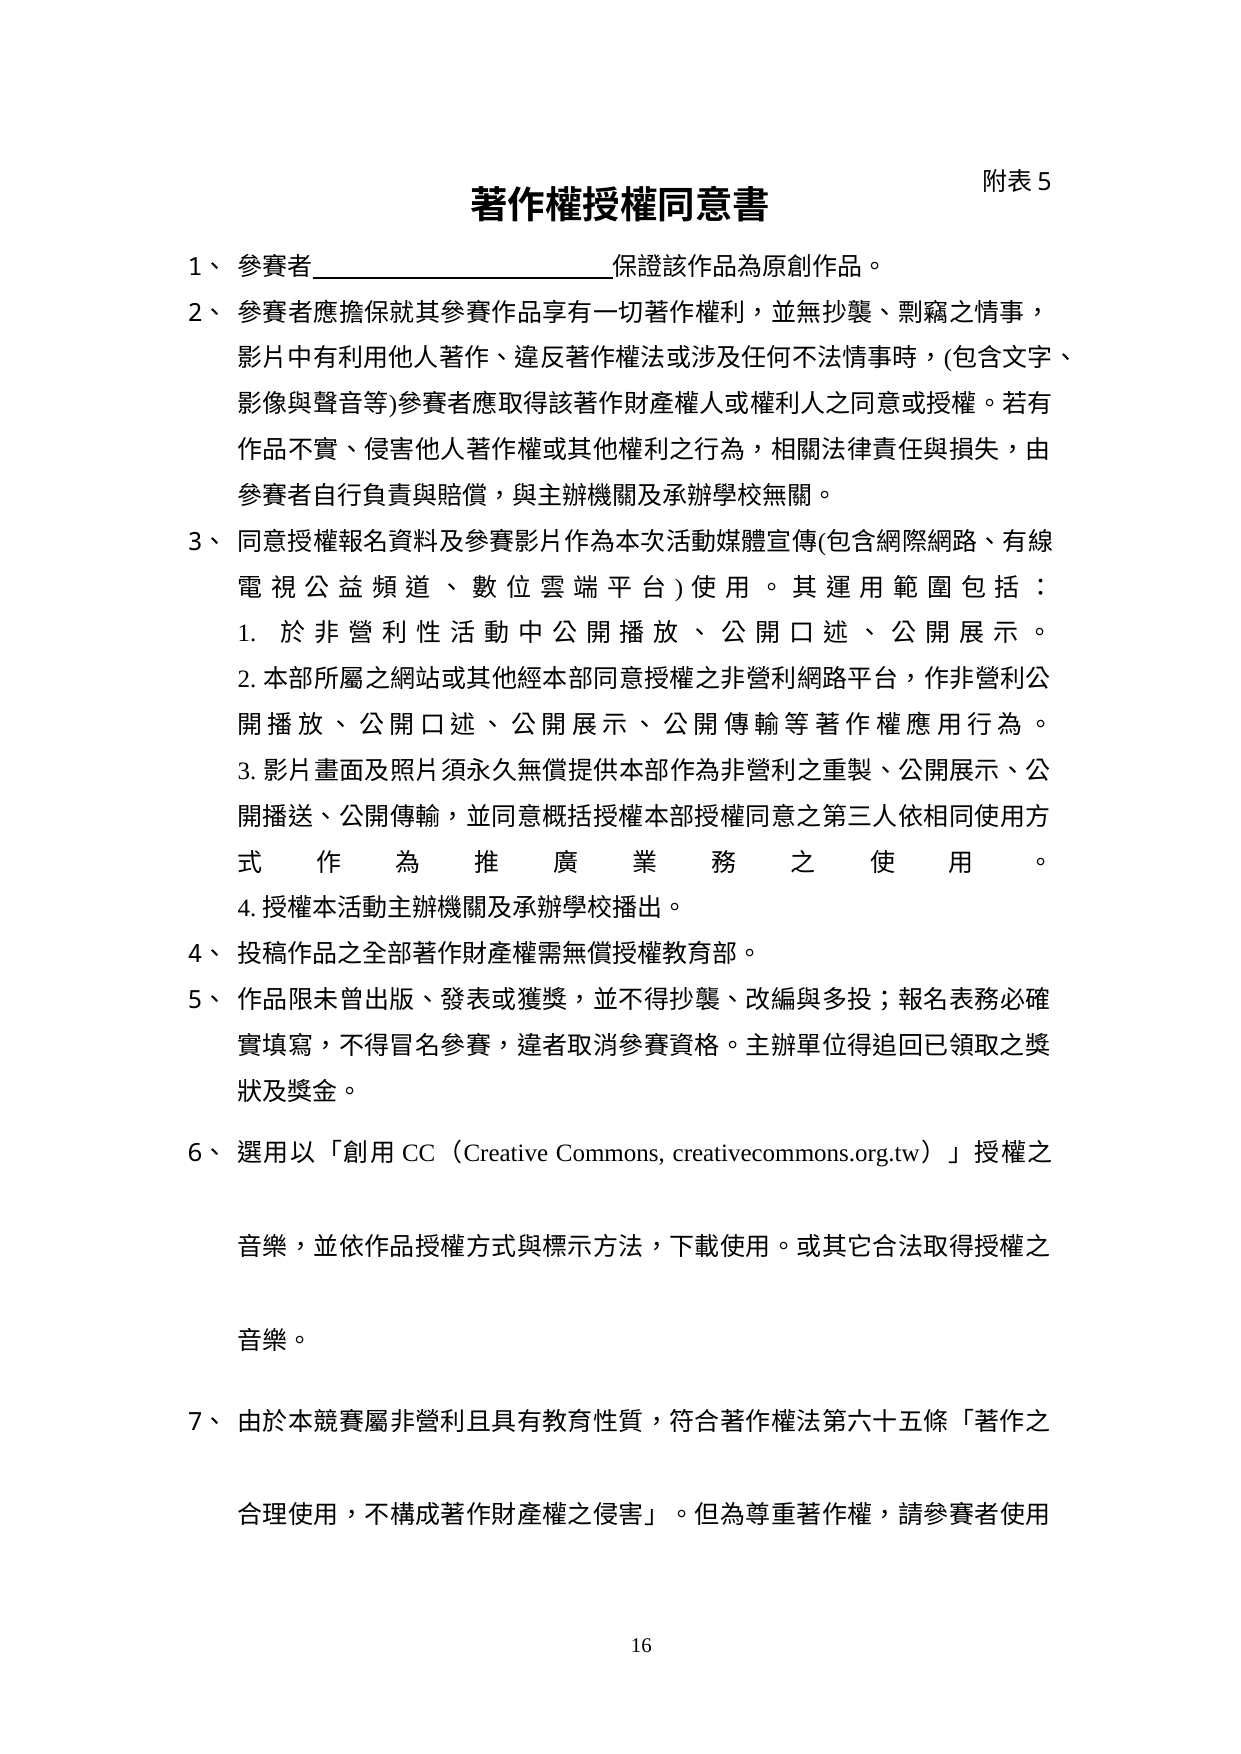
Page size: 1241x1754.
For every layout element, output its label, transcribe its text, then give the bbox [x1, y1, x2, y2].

text 著作權授權同意書 [187, 143, 1073, 228]
list 由於本競賽屬非營利且具有教育性質，符合著作權法第六十五條「著作之合理使用，不構成著作財產權之侵害」。但為尊重著作權，請參賽者使用 [187, 1377, 1053, 1534]
list 選用以「創用CC（Creative Commons, creativecommons.org.tw）」授權之音樂，並依作品授權方式與標示方法，下載使用。或其它合法取得授權之音樂。 [187, 1109, 1053, 1359]
list 同意授權報名資料及參賽影片作為本次活動媒體宣傳(包含網際網路、有線電視公益頻道、數位雲端平台)使用。其運用範圍包括： 1. 於非營利性活動中公開播放、公開口述、公開展示。 2. 本部所屬之網站或其他經本部同意授權之非營利網路平台，作非營利公開播放、公開口述、公開展示、公開傳輸等著作權應用行為。 3. 影片畫面及照片須永久無償提供本部作為非營利之重製、公開展示、公開播送、公開傳輸，並同意概括授權本部授權同意之第三人依相同使用方式作為推廣業務之使用。 4. 授權本活動主辦機關及承辦學校播出。 [187, 513, 1053, 926]
list 參賽者應擔保就其參賽作品享有一切著作權利，並無抄襲、剽竊之情事，影片中有利用他人著作、違反著作權法或涉及任何不法情事時，(包含文字、影像與聲音等)參賽者應取得該著作財產權人或權利人之同意或授權。若有作品不實、侵害他人著作權或其他權利之行為，相關法律責任與損失，由參賽者自行負責與賠償，與主辦機關及承辦學校無關。 [187, 284, 1053, 513]
text 附表5４４４3 [982, 161, 1058, 202]
list 作品限未曾出版、發表或獲獎，並不得抄襲、改編與多投；報名表務必確實填寫，不得冒名參賽，違者取消參賽資格。主辦單位得追回已領取之獎狀及獎金。 [187, 972, 1053, 1109]
list 參賽者 保證該作品為原創作品。 [187, 238, 1053, 284]
list 投稿作品之全部著作財產權需無償授權教育部。 [187, 926, 1053, 972]
